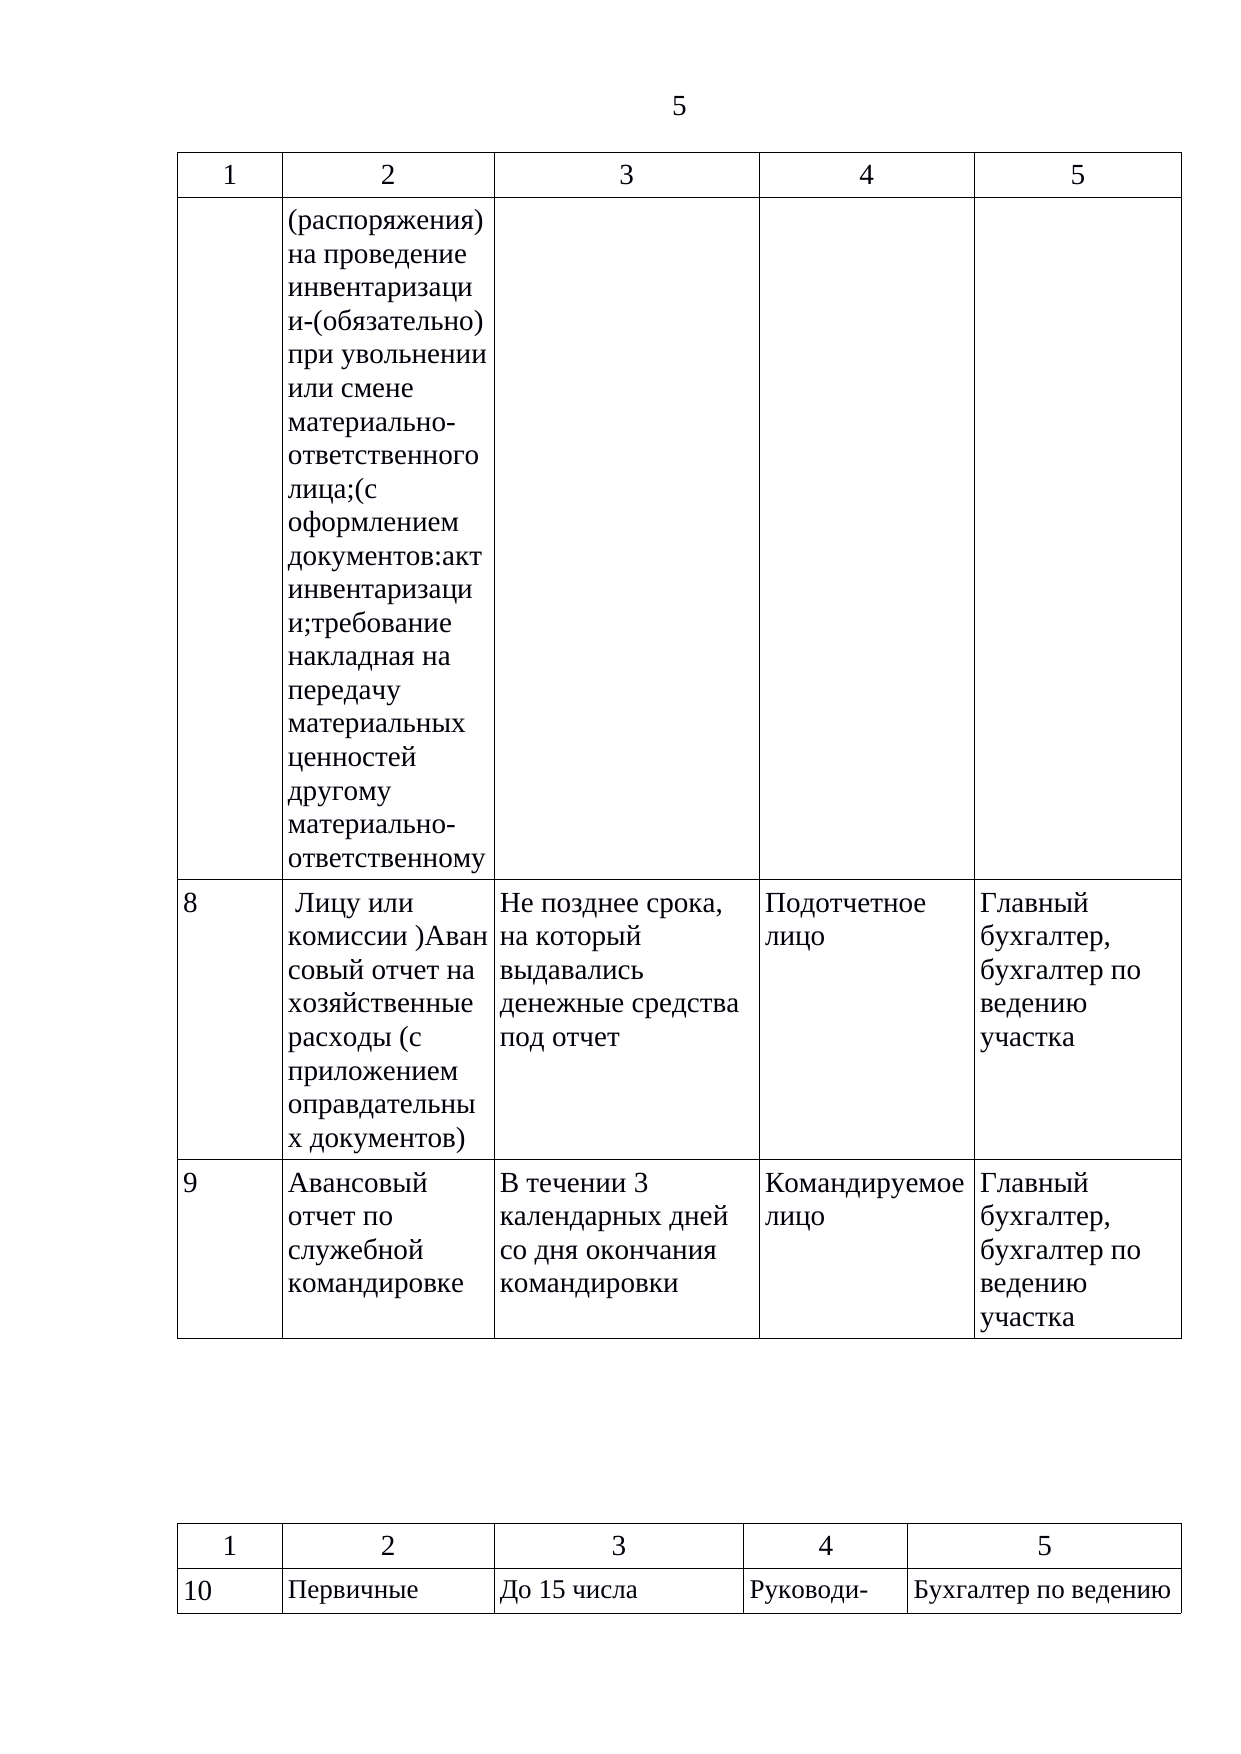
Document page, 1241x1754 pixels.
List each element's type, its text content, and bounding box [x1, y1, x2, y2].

table_header 3 [495, 153, 759, 197]
table_cell [178, 198, 282, 879]
table_cell 8 [178, 880, 282, 1159]
table_cell Руководи- [744, 1569, 907, 1613]
table_cell [975, 198, 1181, 879]
table_cell Подотчетное лицо [760, 880, 974, 1159]
table_cell 10 [178, 1569, 282, 1613]
table_cell Первичные [283, 1569, 494, 1613]
table_header 2 [283, 1524, 494, 1568]
table_cell Командируемое лицо [760, 1160, 974, 1338]
table_header 5 [975, 153, 1181, 197]
table_cell [495, 198, 759, 879]
table_cell Главный бухгалтер, бухгалтер по ведению участка [975, 880, 1181, 1159]
table_cell До 15 числа [495, 1569, 743, 1613]
table_header 2 [283, 153, 494, 197]
table_cell Не позднее срока, на который выдавались денежные средства под отчет [495, 880, 759, 1159]
table_cell [760, 198, 974, 879]
table_cell Авансовый отчет по служебной командировке [283, 1160, 494, 1338]
table_cell Лицу или комиссии )Авансовый отчет на хозяйственные расходы (с приложением оправдательных документов) [283, 880, 494, 1159]
table_cell В течении 3 календарных дней со дня окончания командировки [495, 1160, 759, 1338]
table_cell (распоряжения)на проведение инвентаризации-(обязательно) при увольнении или смене материально- ответственного лица;(с оформлением документов:акт инвентаризации;требование накладная на передачу материальных ценностей другому материально-ответственному [283, 198, 494, 879]
table_header 1 [178, 1524, 282, 1568]
table_cell 9 [178, 1160, 282, 1338]
table_header 4 [760, 153, 974, 197]
table_cell Бухгалтер по ведению [908, 1569, 1181, 1613]
table_header 1 [178, 153, 282, 197]
table_header 4 [744, 1524, 907, 1568]
table_header 5 [908, 1524, 1181, 1568]
table_header 3 [495, 1524, 743, 1568]
table_cell Главный бухгалтер, бухгалтер по ведению участка [975, 1160, 1181, 1338]
